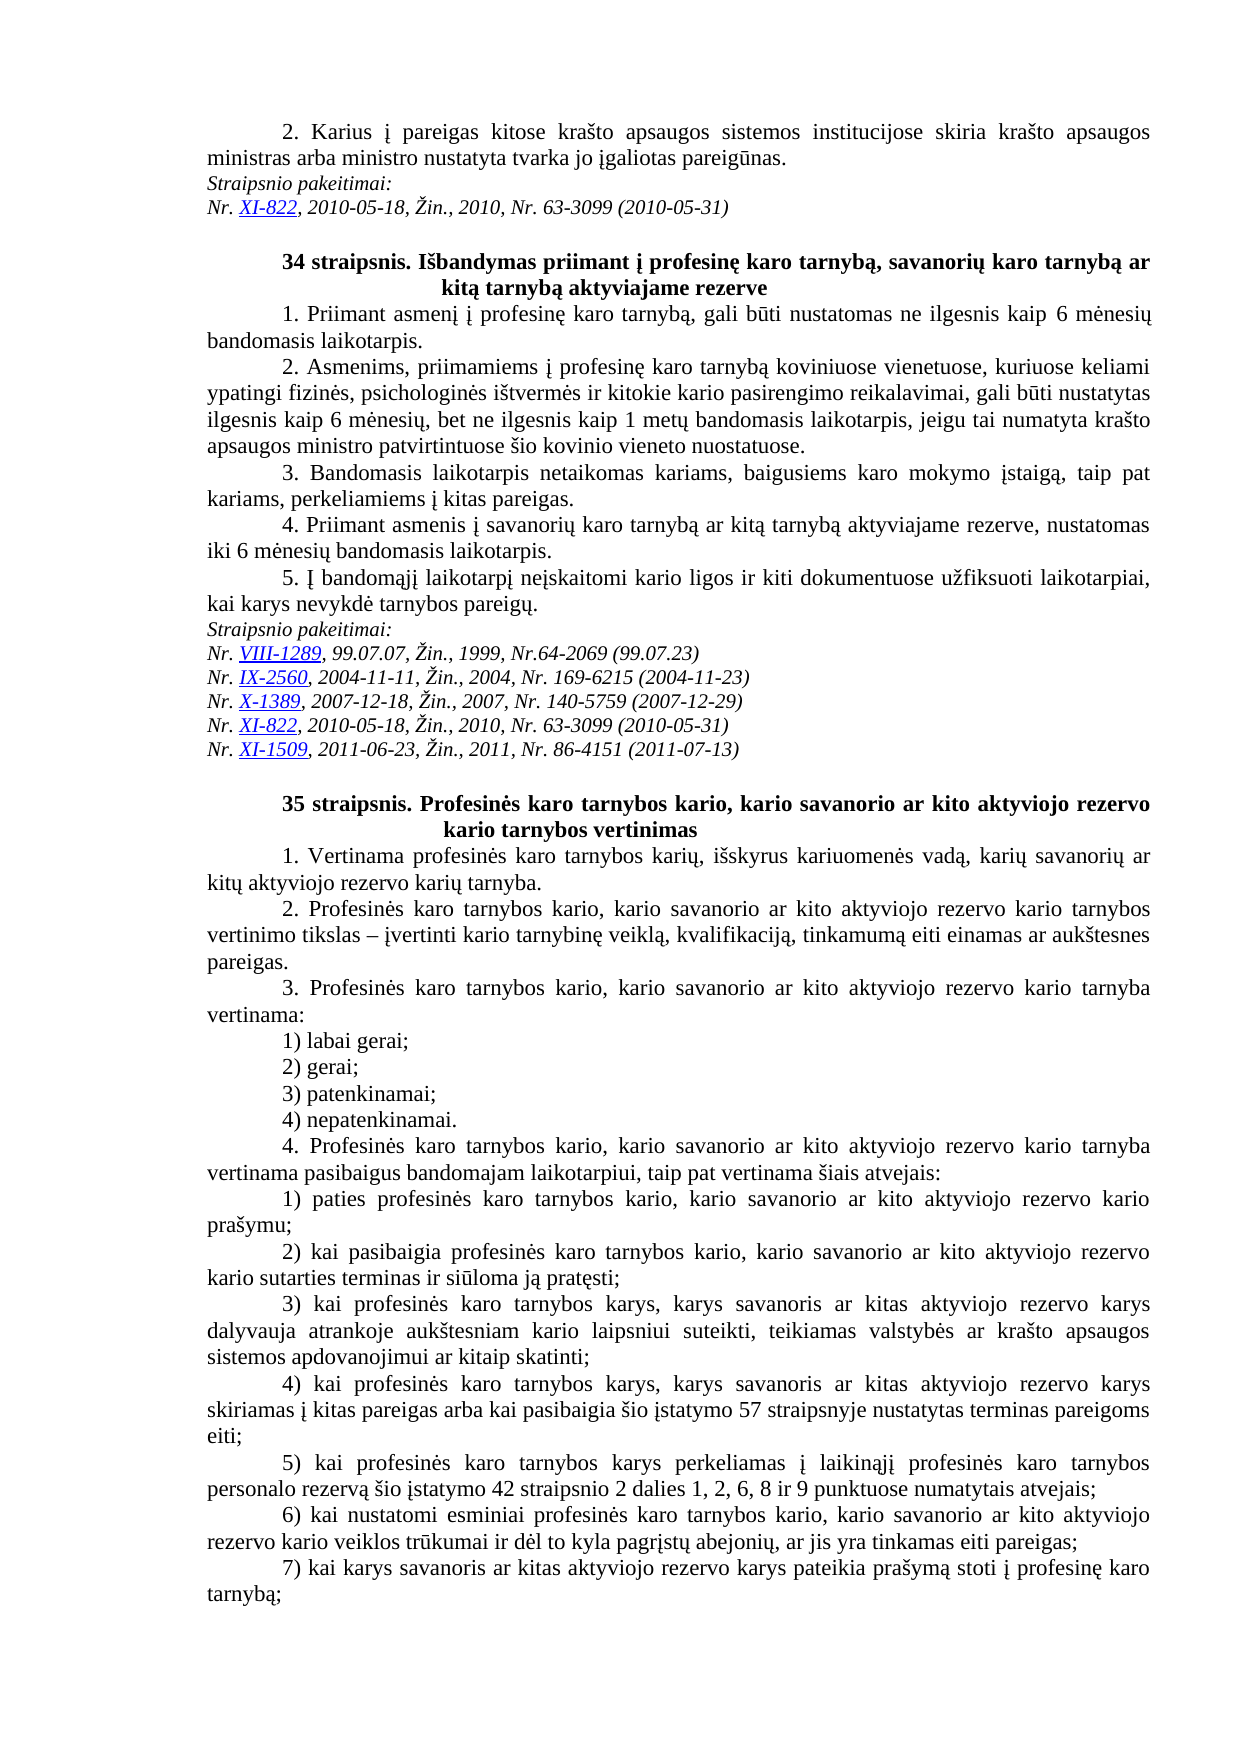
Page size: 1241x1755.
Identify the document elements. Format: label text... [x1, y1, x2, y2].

text Nr. X-1389, 2007-12-18, Žin., 2007, Nr. 140-5759 (2007-12-29) [207, 689, 1152, 713]
text Nr. XI-822, 2010-05-18, Žin., 2010, Nr. 63-3099 (2010-05-31) [207, 713, 1152, 737]
text 2) kai pasibaigia profesinės karo tarnybos kario, kario savanorio ar kito aktyviojo rezervo kario sutarties terminas ir siūloma ją pratęsti; [207, 1238, 1152, 1291]
text Straipsnio pakeitimai: [207, 617, 1152, 641]
text 3. Profesinės karo tarnybos kario, kario savanorio ar kito aktyviojo rezervo kario tarnyba vertinama: [207, 974, 1152, 1027]
text Straipsnio pakeitimai: [207, 171, 1152, 195]
text Nr. IX-2560, 2004-11-11, Žin., 2004, Nr. 169-6215 (2004-11-23) [207, 665, 1152, 689]
text 1. Vertinama profesinės karo tarnybos karių, išskyrus kariuomenės vadą, karių savanorių ar kitų aktyviojo rezervo karių tarnyba. [207, 842, 1152, 895]
text Nr. XI-1509, 2011-06-23, Žin., 2011, Nr. 86-4151 (2011-07-13) [207, 737, 1152, 761]
text 4) nepatenkinamai. [207, 1106, 1152, 1132]
text 3) patenkinamai; [207, 1080, 1152, 1106]
text 5. Į bandomąjį laikotarpį neįskaitomi kario ligos ir kiti dokumentuose užfiksuoti laikotarpiai, kai karys nevykdė tarnybos pareigų. [207, 564, 1152, 617]
text 35 straipsnis. Profesinės karo tarnybos kario, kario savanorio ar kito aktyviojo rezervo kario tarnybos vertinimas [282, 790, 1152, 842]
text 2. Karius į pareigas kitose krašto apsaugos sistemos institucijose skiria krašto apsaugos ministras arba ministro nustatyta tvarka jo įgaliotas pareigūnas. [207, 118, 1152, 171]
text 1) paties profesinės karo tarnybos kario, kario savanorio ar kito aktyviojo rezervo kario prašymu; [207, 1185, 1152, 1238]
text Nr. XI-822, 2010-05-18, Žin., 2010, Nr. 63-3099 (2010-05-31) [207, 195, 1152, 219]
text 7) kai karys savanoris ar kitas aktyviojo rezervo karys pateikia prašymą stoti į profesinę karo tarnybą; [207, 1554, 1152, 1607]
text 4) kai profesinės karo tarnybos karys, karys savanoris ar kitas aktyviojo rezervo karys skiriamas į kitas pareigas arba kai pasibaigia šio įstatymo 57 straipsnyje nustatytas terminas pareigoms eiti; [207, 1369, 1152, 1449]
text 34 straipsnis. Išbandymas priimant į profesinę karo tarnybą, savanorių karo tarnybą ar kitą tarnybą aktyviajame rezerve [282, 248, 1152, 300]
text Nr. VIII-1289, 99.07.07, Žin., 1999, Nr.64-2069 (99.07.23) [207, 641, 1152, 665]
text 4. Priimant asmenis į savanorių karo tarnybą ar kitą tarnybą aktyviajame rezerve, nustatomas iki 6 mėnesių bandomasis laikotarpis. [207, 511, 1152, 564]
text 5) kai profesinės karo tarnybos karys perkeliamas į laikinąjį profesinės karo tarnybos personalo rezervą šio įstatymo 42 straipsnio 2 dalies 1, 2, 6, 8 ir 9 punktuose numatytais atvejais; [207, 1449, 1152, 1501]
text 1) labai gerai; [207, 1027, 1152, 1053]
text 2. Asmenims, priimamiems į profesinę karo tarnybą koviniuose vienetuose, kuriuose keliami ypatingi fizinės, psichologinės ištvermės ir kitokie kario pasirengimo reikalavimai, gali būti nustatytas ilgesnis kaip 6 mėnesių, bet ne ilgesnis kaip 1 metų bandomasis laikotarpis, jeigu tai numatyta krašto apsaugos ministro patvirtintuose šio kovinio vieneto nuostatuose. [207, 353, 1152, 458]
text 4. Profesinės karo tarnybos kario, kario savanorio ar kito aktyviojo rezervo kario tarnyba vertinama pasibaigus bandomajam laikotarpiui, taip pat vertinama šiais atvejais: [207, 1132, 1152, 1185]
text 2. Profesinės karo tarnybos kario, kario savanorio ar kito aktyviojo rezervo kario tarnybos vertinimo tikslas – įvertinti kario tarnybinę veiklą, kvalifikaciją, tinkamumą eiti einamas ar aukštesnes pareigas. [207, 895, 1152, 974]
text 3. Bandomasis laikotarpis netaikomas kariams, baigusiems karo mokymo įstaigą, taip pat kariams, perkeliamiems į kitas pareigas. [207, 458, 1152, 511]
text 6) kai nustatomi esminiai profesinės karo tarnybos kario, kario savanorio ar kito aktyviojo rezervo kario veiklos trūkumai ir dėl to kyla pagrįstų abejonių, ar jis yra tinkamas eiti pareigas; [207, 1501, 1152, 1554]
text 3) kai profesinės karo tarnybos karys, karys savanoris ar kitas aktyviojo rezervo karys dalyvauja atrankoje aukštesniam kario laipsniui suteikti, teikiamas valstybės ar krašto apsaugos sistemos apdovanojimui ar kitaip skatinti; [207, 1291, 1152, 1369]
text 2) gerai; [207, 1053, 1152, 1080]
text 1. Priimant asmenį į profesinę karo tarnybą, gali būti nustatomas ne ilgesnis kaip 6 mėnesių bandomasis laikotarpis. [207, 300, 1152, 353]
